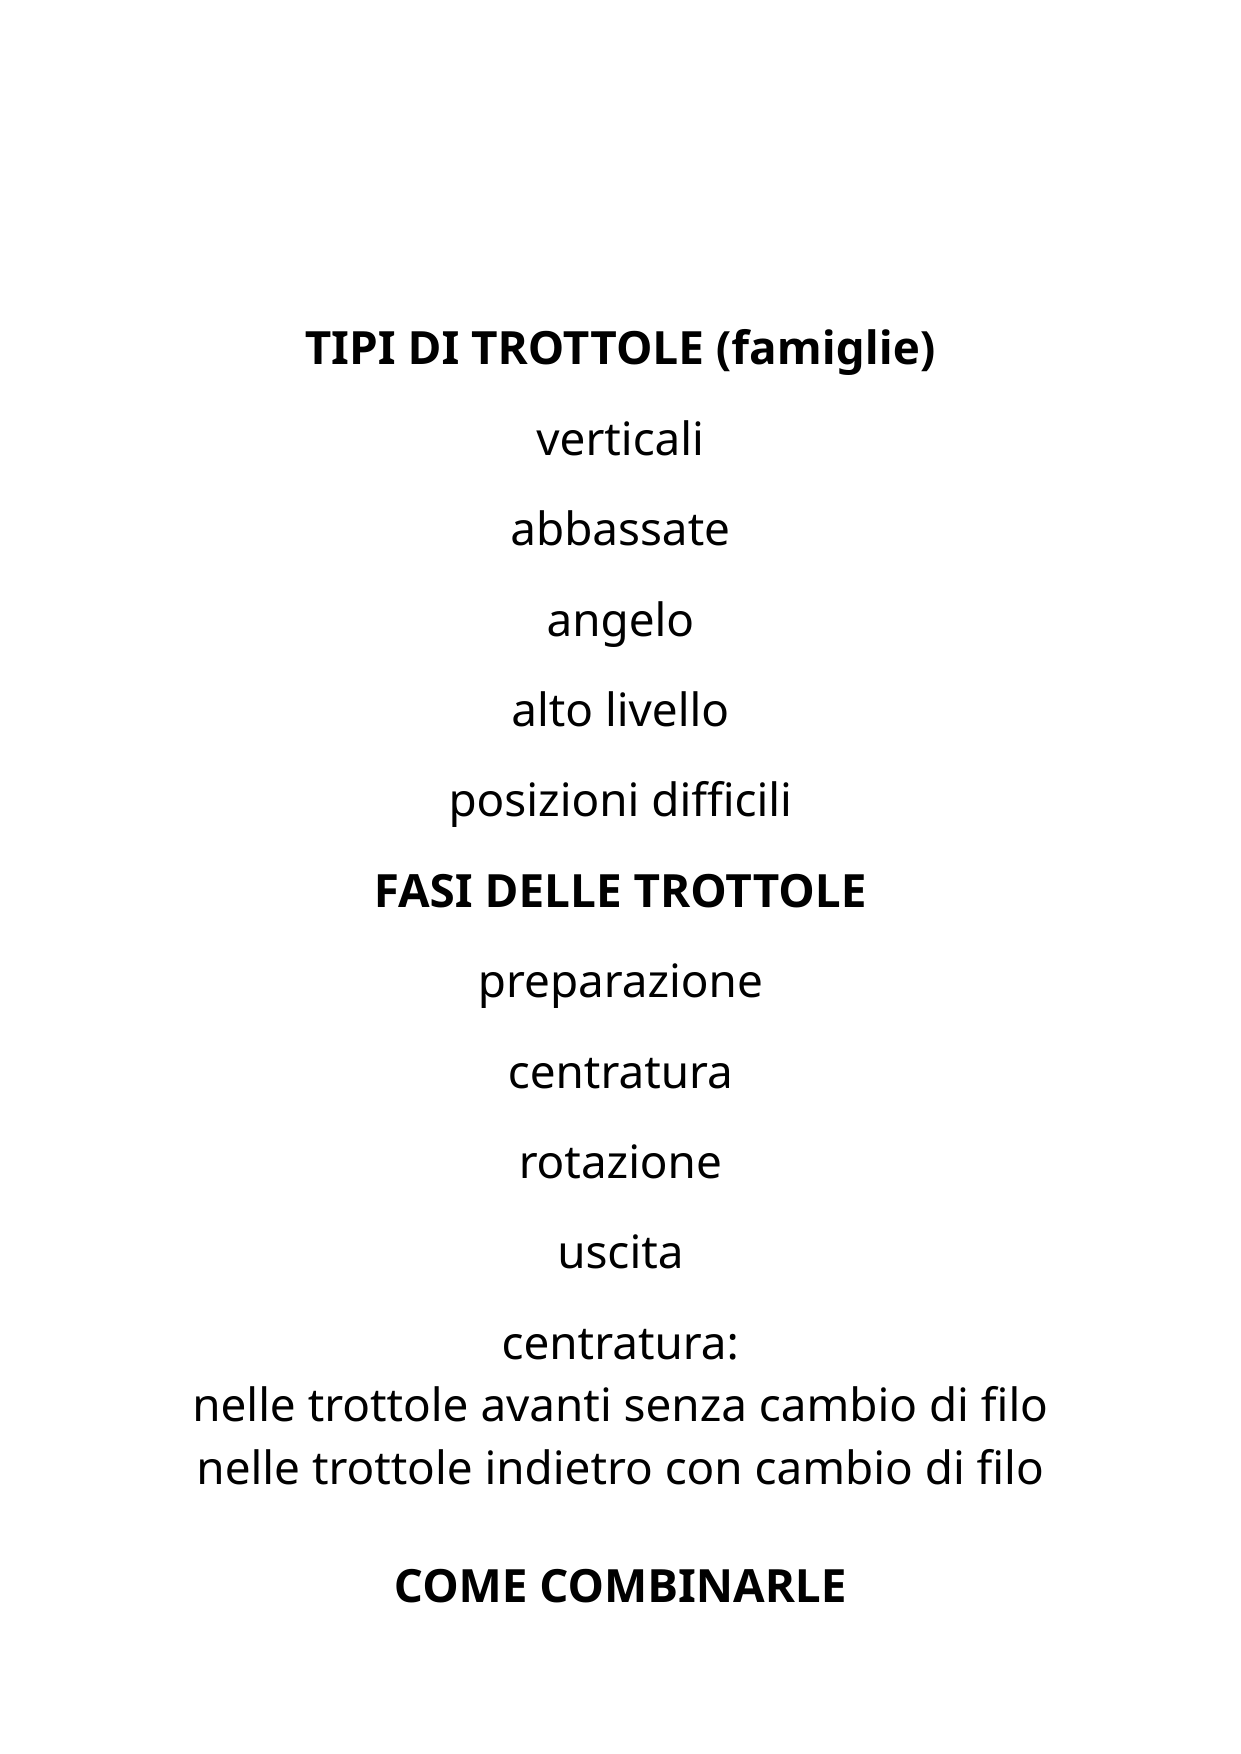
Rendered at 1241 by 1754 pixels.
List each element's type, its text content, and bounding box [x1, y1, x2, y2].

text alto livello [118, 677, 1122, 740]
text verticali [118, 406, 1122, 468]
text nelle trottole indietro con cambio di filo [118, 1435, 1122, 1497]
text TIPI DI TROTTOLE (famiglie) [118, 316, 1122, 378]
text COME COMBINARLE [118, 1553, 1122, 1616]
text centratura: [118, 1310, 1122, 1373]
text rotazione [118, 1129, 1122, 1192]
text nelle trottole avanti senza cambio di filo [118, 1373, 1122, 1435]
text uscita [118, 1220, 1122, 1282]
text posizioni difficili [118, 768, 1122, 830]
text preparazione [118, 949, 1122, 1011]
text angelo [118, 587, 1122, 649]
text abbassate [118, 497, 1122, 559]
text centratura [118, 1039, 1122, 1101]
text FASI DELLE TROTTOLE [118, 858, 1122, 921]
